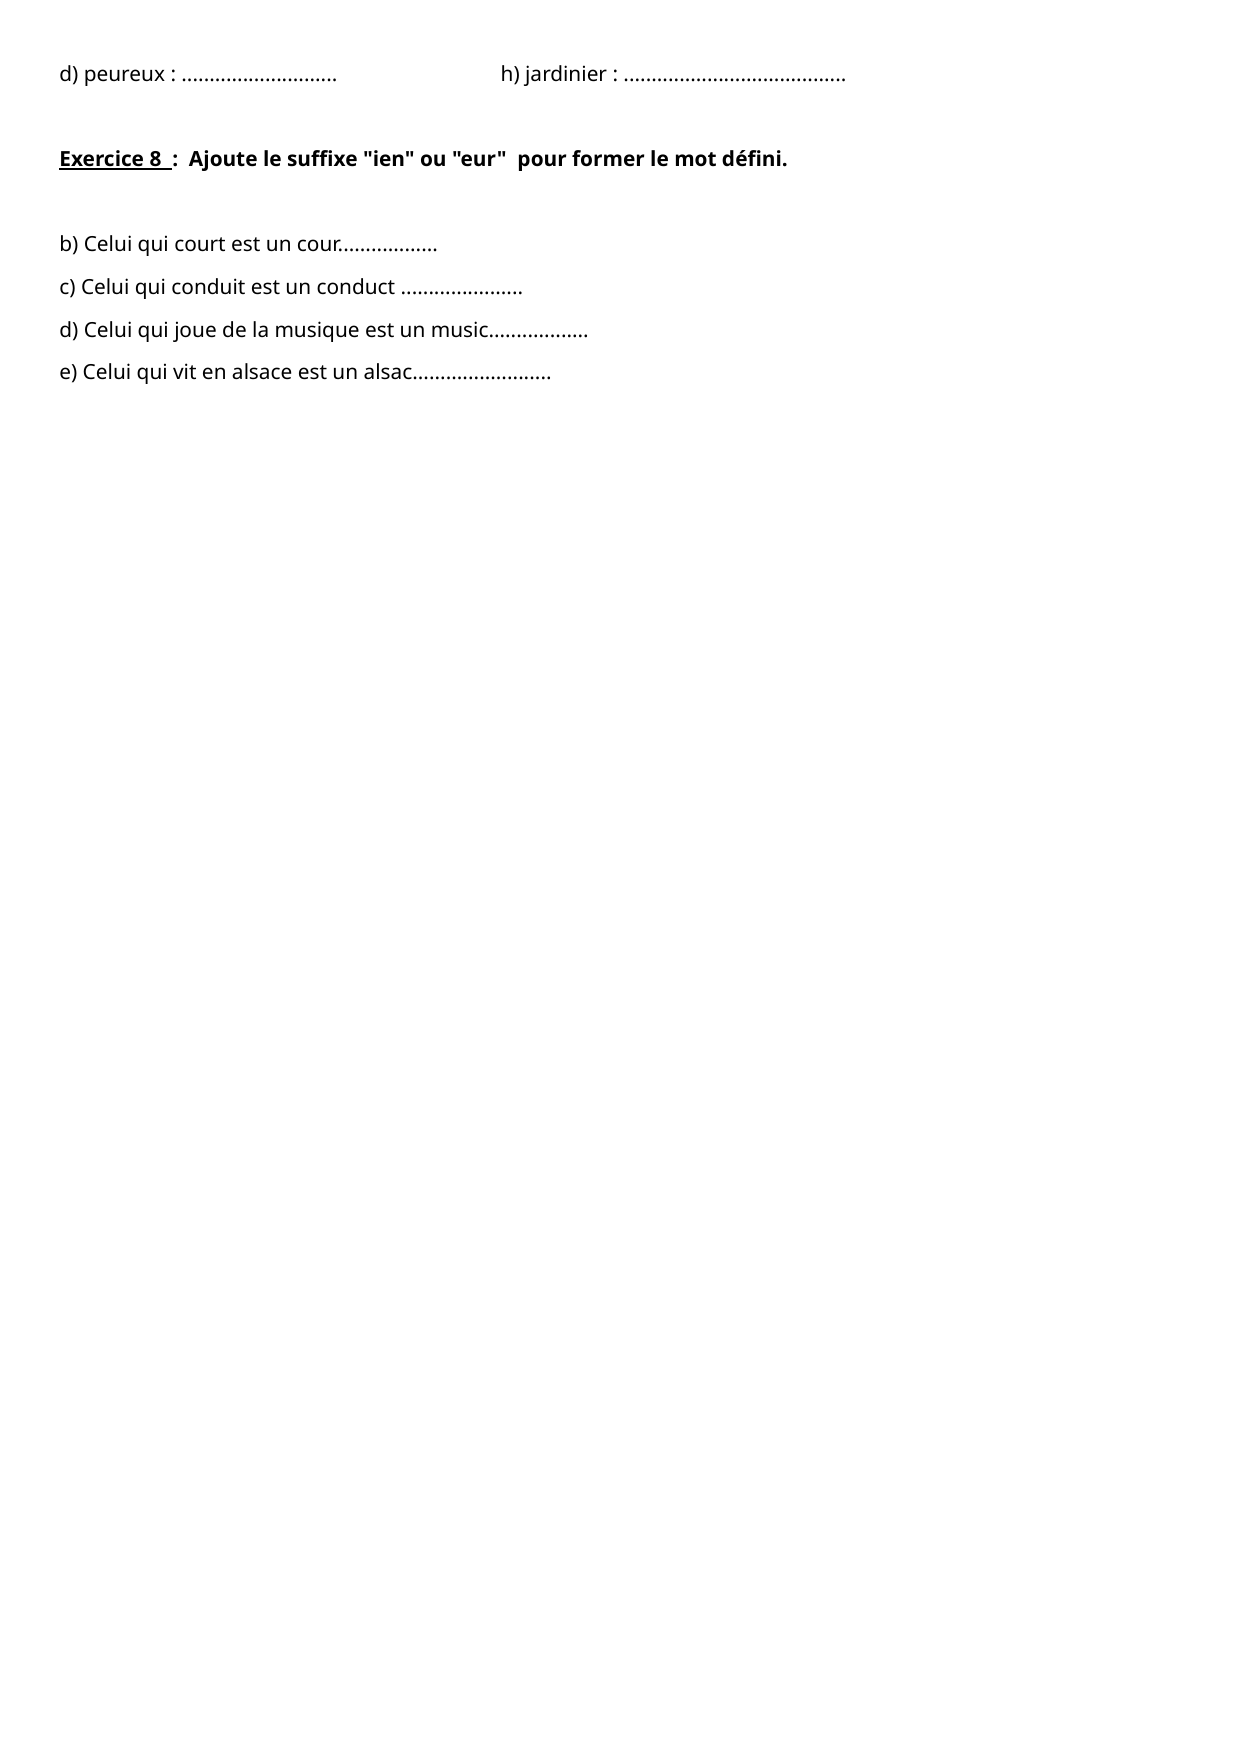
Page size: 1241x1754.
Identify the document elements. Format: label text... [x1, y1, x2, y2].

text e) Celui qui vit en alsace est un alsac......................... [59, 357, 1181, 386]
text d) peureux : ............................ h) jardinier : ........................................ [59, 59, 1181, 87]
text b) Celui qui court est un cour.................. [59, 229, 1181, 258]
text Exercice 8 : Ajoute le suffixe "ien" ou "eur" pour former le mot défini. [59, 144, 1181, 173]
text d) Celui qui joue de la musique est un music.................. [59, 315, 1181, 343]
text c) Celui qui conduit est un conduct ...................... [59, 272, 1181, 301]
